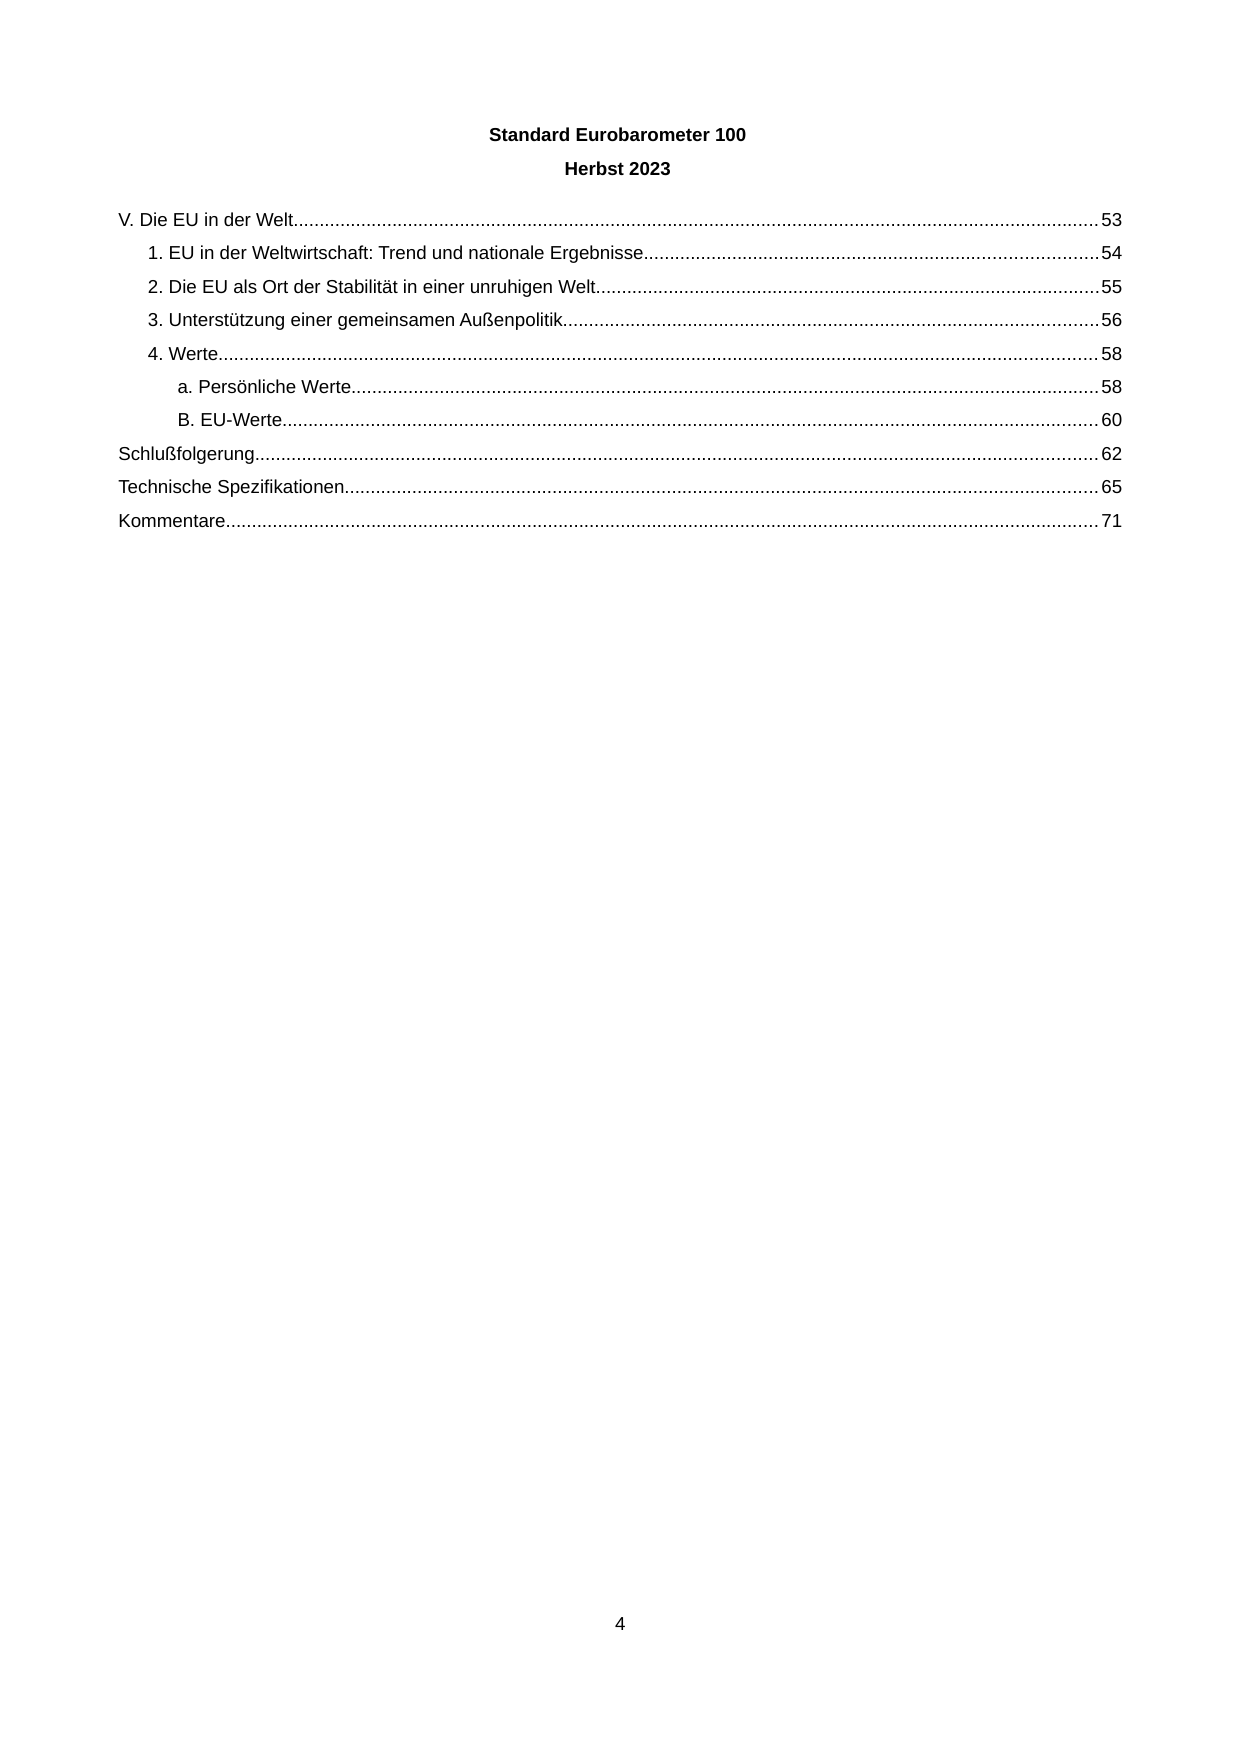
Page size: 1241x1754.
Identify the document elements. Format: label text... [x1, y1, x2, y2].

text 2. Die EU als Ort der Stabilität in einer unruhigen Welt 55 [148, 275, 1122, 297]
text Technische Spezifikationen 65 [118, 476, 1122, 498]
text a. Persönliche Werte 58 [177, 376, 1122, 397]
text Schlußfolgerung 62 [118, 443, 1122, 464]
text 3. Unterstützung einer gemeinsamen Außenpolitik 56 [148, 309, 1122, 330]
text Kommentare 71 [118, 509, 1122, 531]
text 4. Werte 58 [148, 342, 1122, 364]
text 1. EU in der Weltwirtschaft: Trend und nationale Ergebnisse 54 [148, 242, 1122, 263]
text V. Die EU in der Welt 53 [118, 208, 1122, 230]
text B. EU-Werte 60 [177, 409, 1122, 431]
